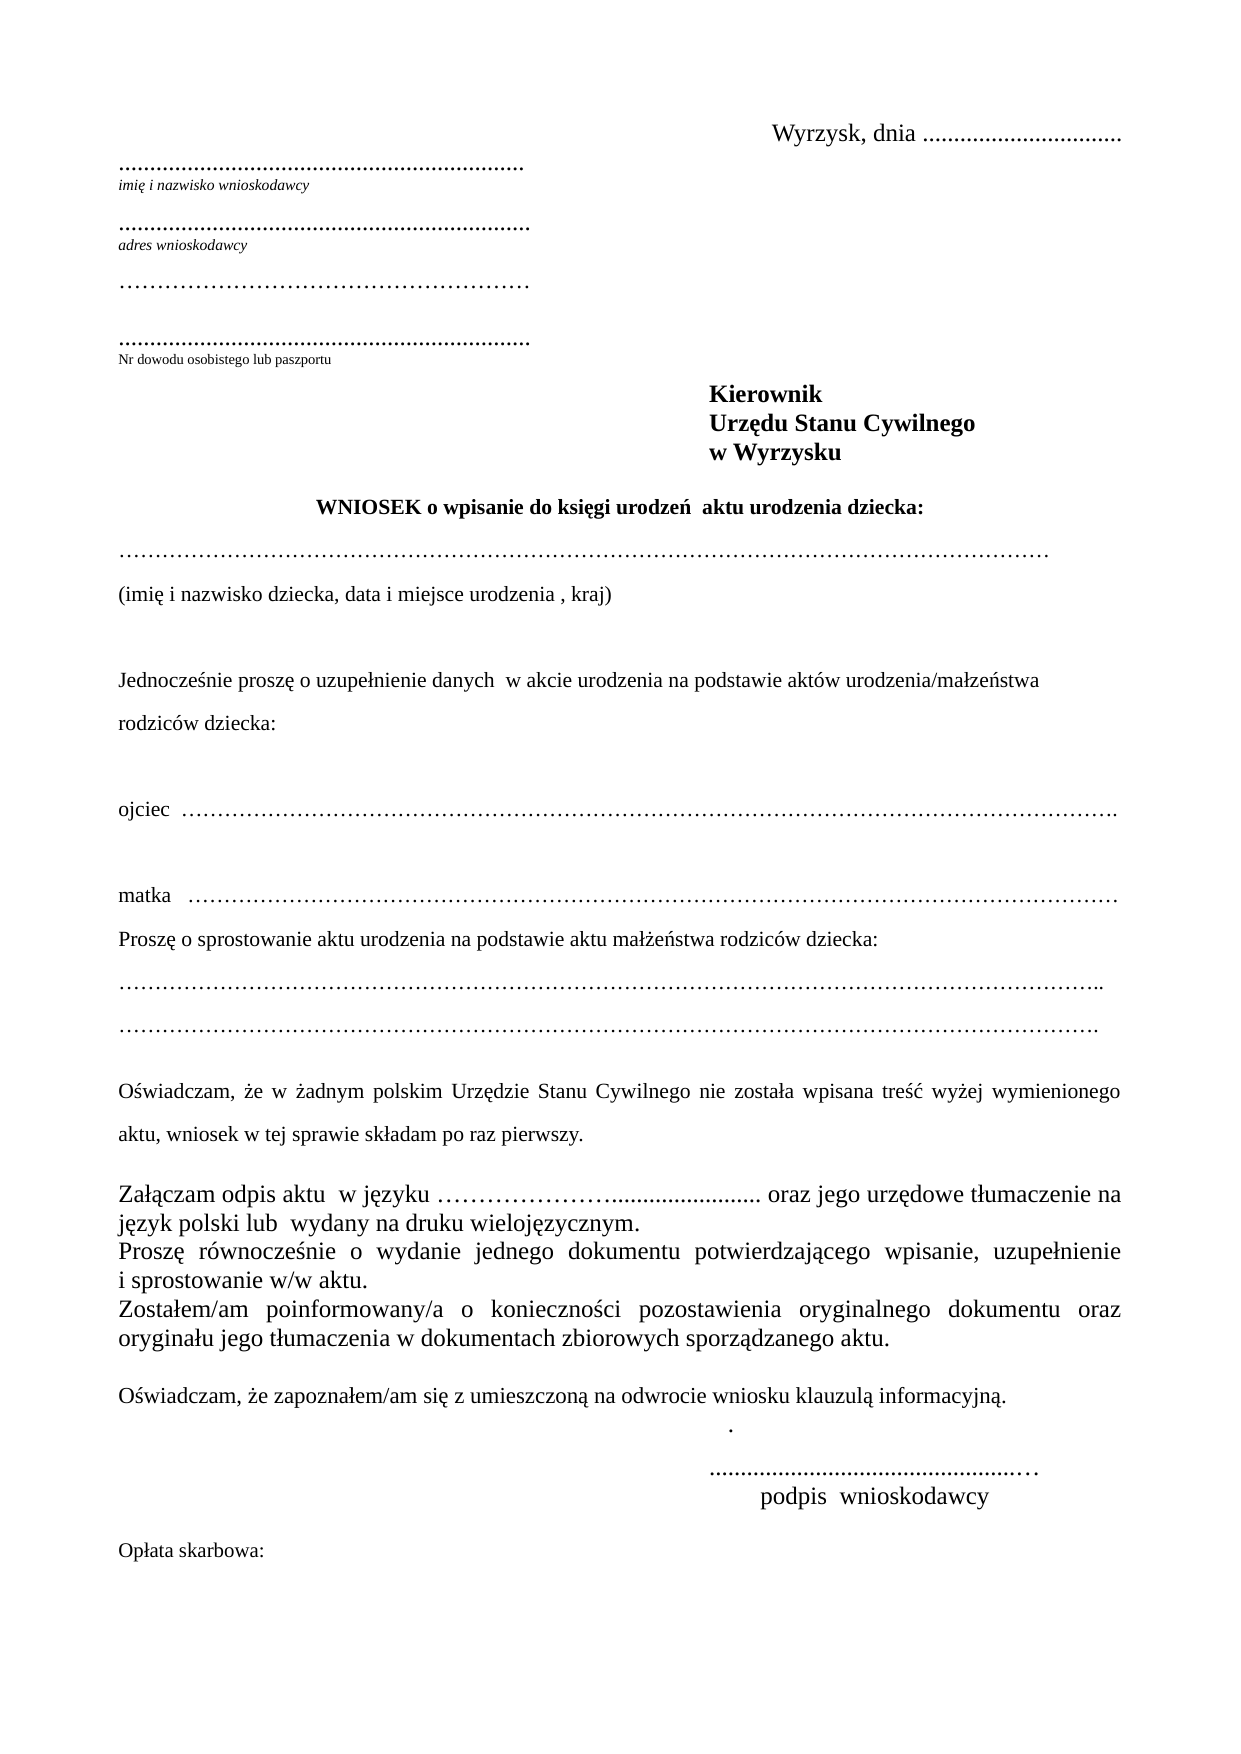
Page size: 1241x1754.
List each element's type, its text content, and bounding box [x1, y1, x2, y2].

text Zostałem/am poinformowany/a o konieczności pozostawienia oryginalnego dokumentu oraz oryginału jego tłumaczenia w dokumentach zbiorowych sporządzanego aktu. [118, 1294, 1122, 1351]
text adres wnioskodawcy [118, 236, 1122, 267]
text imię i nazwisko wnioskodawcy [118, 176, 1122, 207]
text (imię i nazwisko dziecka, data i miejsce urodzenia , kraj) [118, 581, 1122, 624]
text . [118, 1409, 1122, 1438]
text .................................................................. [118, 322, 1122, 351]
subtitle Kierownik [118, 379, 1122, 408]
text ojciec …………………………………………………………………………………………………………………. [118, 796, 1122, 839]
text w Wyrzysku [118, 437, 1122, 466]
text matka ………………………………………………………………………………………………………………… [118, 882, 1122, 926]
text ………………………………………………………………………………………………………………………. [118, 1012, 1122, 1055]
text podpis wnioskodawcy [118, 1481, 1122, 1509]
text Jednocześnie proszę o uzupełnienie danych w akcie urodzenia na podstawie aktów urodzenia/małzeństwa rodziców dziecka: [118, 667, 1122, 753]
text Urzędu Stanu Cywilnego [118, 408, 1122, 437]
text Proszę o sprostowanie aktu urodzenia na podstawie aktu małżeństwa rodziców dziecka: ……………………………………………………………………………………………………………………….. [118, 926, 1122, 1012]
text Wyrzysk, dnia ................................ [118, 118, 1122, 147]
text Nr dowodu osobistego lub paszportu [118, 351, 1122, 379]
text Oświadczam, że zapoznałem/am się z umieszczoną na odwrocie wniosku klauzulą informacyjną. [118, 1382, 1122, 1409]
text ……………………………………………… [118, 267, 1122, 293]
text ................................................................. [118, 147, 1122, 176]
text Opłata skarbowa: [118, 1538, 1122, 1562]
text .................................................… [118, 1452, 1122, 1481]
text Proszę równocześnie o wydanie jednego dokumentu potwierdzającego wpisanie, uzupełnienie i sprostowanie w/w aktu. [118, 1236, 1122, 1294]
subtitle WNIOSEK o wpisanie do księgi urodzeń aktu urodzenia dziecka: [118, 494, 1122, 537]
text ………………………………………………………………………………………………………………… [118, 537, 1122, 581]
text Załączam odpis aktu w języku …………………........................ oraz jego urzędowe tłumaczenie na język polski lub wydany na druku wielojęzycznym. [118, 1179, 1122, 1236]
text Oświadczam, że w żadnym polskim Urzędzie Stanu Cywilnego nie została wpisana treść wyżej wymienionego aktu, wniosek w tej sprawie składam po raz pierwszy. [118, 1078, 1122, 1164]
text .................................................................. [118, 207, 1122, 236]
